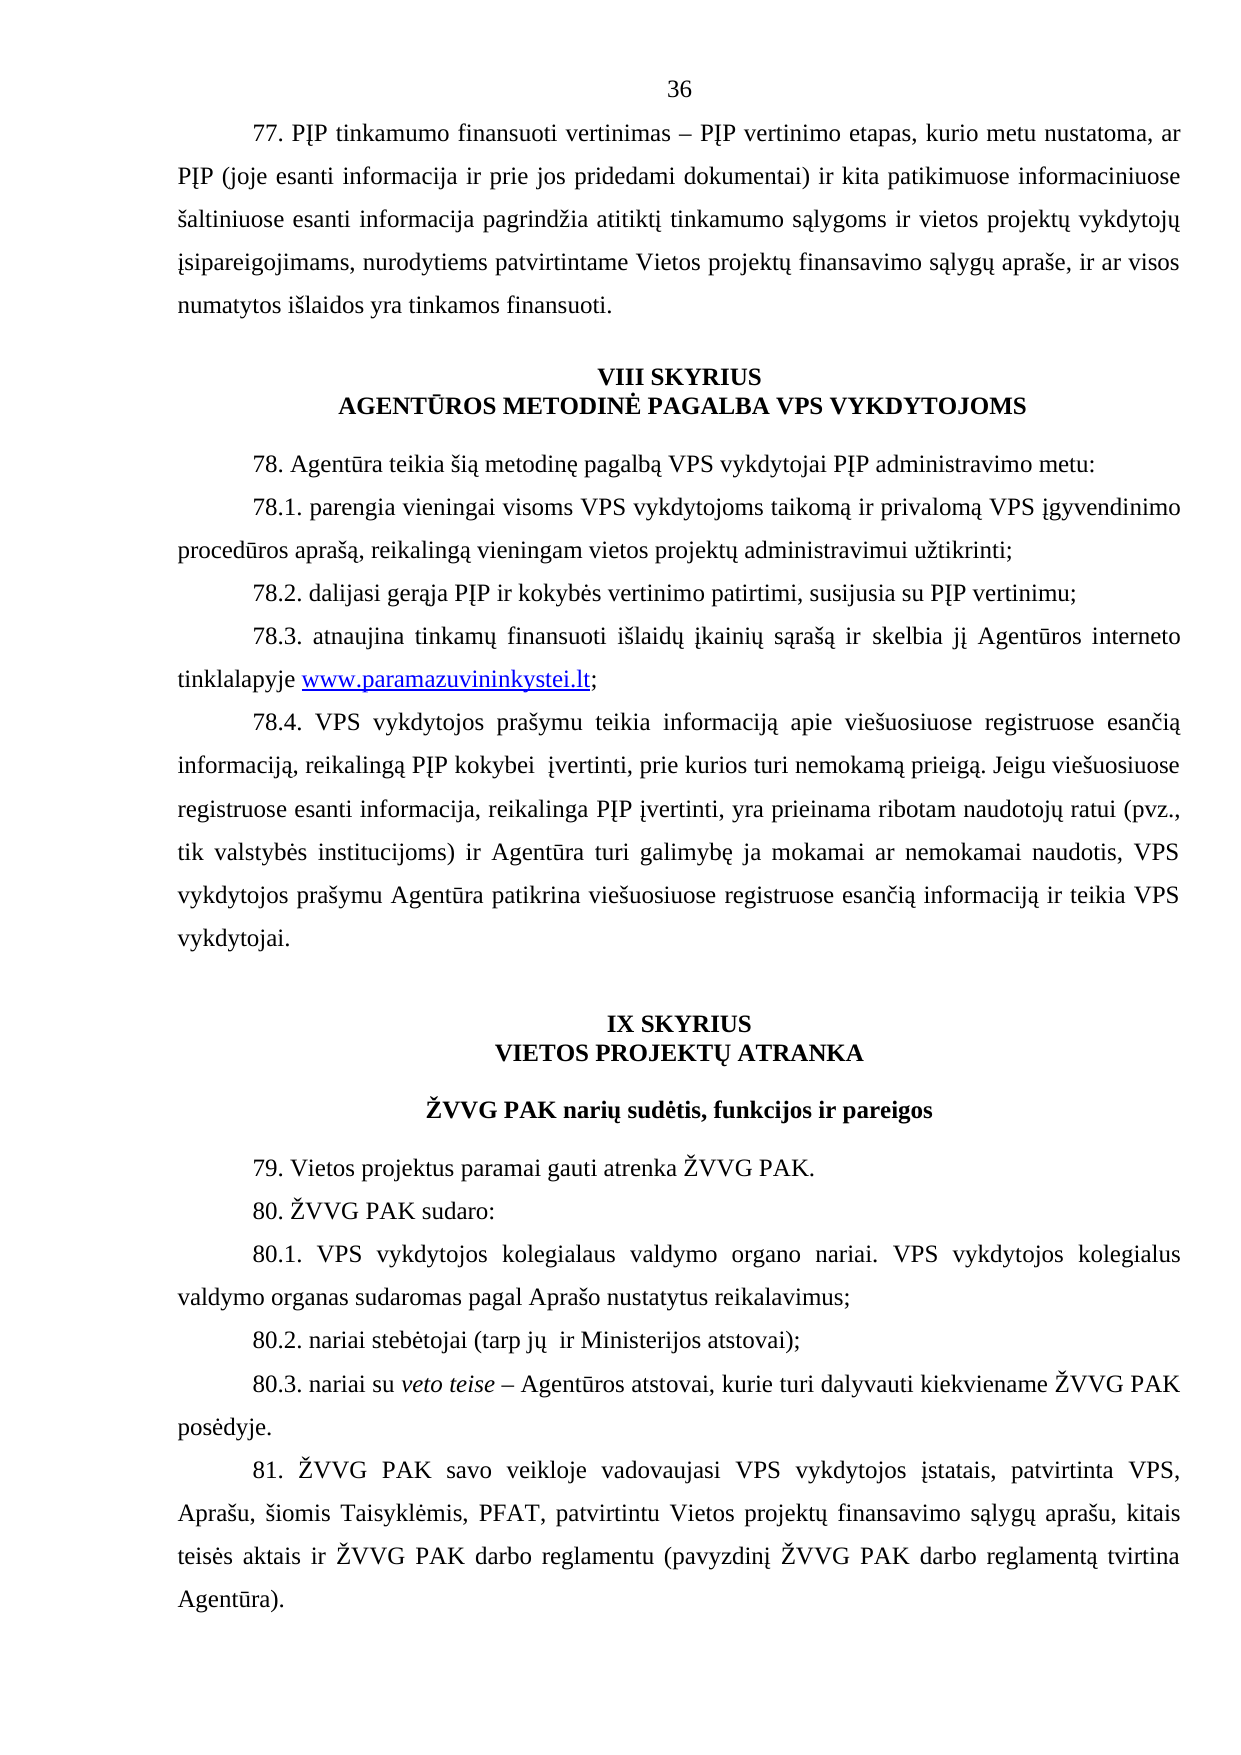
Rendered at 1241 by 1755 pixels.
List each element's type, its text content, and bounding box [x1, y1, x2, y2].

text 77. PĮP tinkamumo finansuoti vertinimas – PĮP vertinimo etapas, kurio metu nustatoma, ar PĮP (joje esanti informacija ir prie jos pridedami dokumentai) ir kita patikimuose informaciniuose šaltiniuose esanti informacija pagrindžia atitiktį tinkamumo sąlygoms ir vietos projektų vykdytojų įsipareigojimams, nurodytiems patvirtintame Vietos projektų finansavimo sąlygų apraše, ir ar visos numatytos išlaidos yra tinkamos finansuoti. [177, 118, 1181, 319]
text 78.1. parengia vieningai visoms VPS vykdytojoms taikomą ir privalomą VPS įgyvendinimo procedūros aprašą, reikalingą vieningam vietos projektų administravimui užtikrinti; [177, 492, 1181, 564]
text 78.3. atnaujina tinkamų finansuoti išlaidų įkainių sąrašą ir skelbia jį Agentūros interneto tinklalapyje www.paramazuvininkystei.lt; [177, 621, 1181, 693]
text 78.4. VPS vykdytojos prašymu teikia informaciją apie viešuosiuose registruose esančią informaciją, reikalingą PĮP kokybei įvertinti, prie kurios turi nemokamą prieigą. Jeigu viešuosiuose registruose esanti informacija, reikalinga PĮP įvertinti, yra prieinama ribotam naudotojų ratui (pvz., tik valstybės institucijoms) ir Agentūra turi galimybę ja mokamai ar nemokamai naudotis, VPS vykdytojos prašymu Agentūra patikrina viešuosiuose registruose esančią informaciją ir teikia VPS vykdytojai. [177, 707, 1181, 952]
text 79. Vietos projektus paramai gauti atrenka ŽVVG PAK. [177, 1153, 1181, 1182]
text 80.3. nariai su veto teise – Agentūros atstovai, kurie turi dalyvauti kiekviename ŽVVG PAK posėdyje. [177, 1369, 1181, 1441]
text IX SKYRIUS [177, 1009, 1181, 1038]
text 78.2. dalijasi gerąja PĮP ir kokybės vertinimo patirtimi, susijusia su PĮP vertinimu; [177, 578, 1181, 607]
text ŽVVG PAK narių sudėtis, funkcijos ir pareigos [177, 1096, 1181, 1124]
text 80.1. VPS vykdytojos kolegialaus valdymo organo nariai. VPS vykdytojos kolegialus valdymo organas sudaromas pagal Aprašo nustatytus reikalavimus; [177, 1239, 1181, 1311]
text VIETOS PROJEKTŲ ATRANKA [177, 1038, 1181, 1067]
text VIII SKYRIUS [177, 362, 1181, 391]
text 78. Agentūra teikia šią metodinę pagalbą VPS vykdytojai PĮP administravimo metu: [177, 449, 1181, 477]
text 81. ŽVVG PAK savo veikloje vadovaujasi VPS vykdytojos įstatais, patvirtinta VPS, Aprašu, šiomis Taisyklėmis, PFAT, patvirtintu Vietos projektų finansavimo sąlygų aprašu, kitais teisės aktais ir ŽVVG PAK darbo reglamentu (pavyzdinį ŽVVG PAK darbo reglamentą tvirtina Agentūra). [177, 1455, 1181, 1613]
text 80.2. nariai stebėtojai (tarp jų ir Ministerijos atstovai); [177, 1326, 1181, 1354]
text AGENTŪROS METODINĖ PAGALBA VPS VYKDYTOJOMS [177, 391, 1181, 420]
text 80. ŽVVG PAK sudaro: [177, 1196, 1181, 1225]
